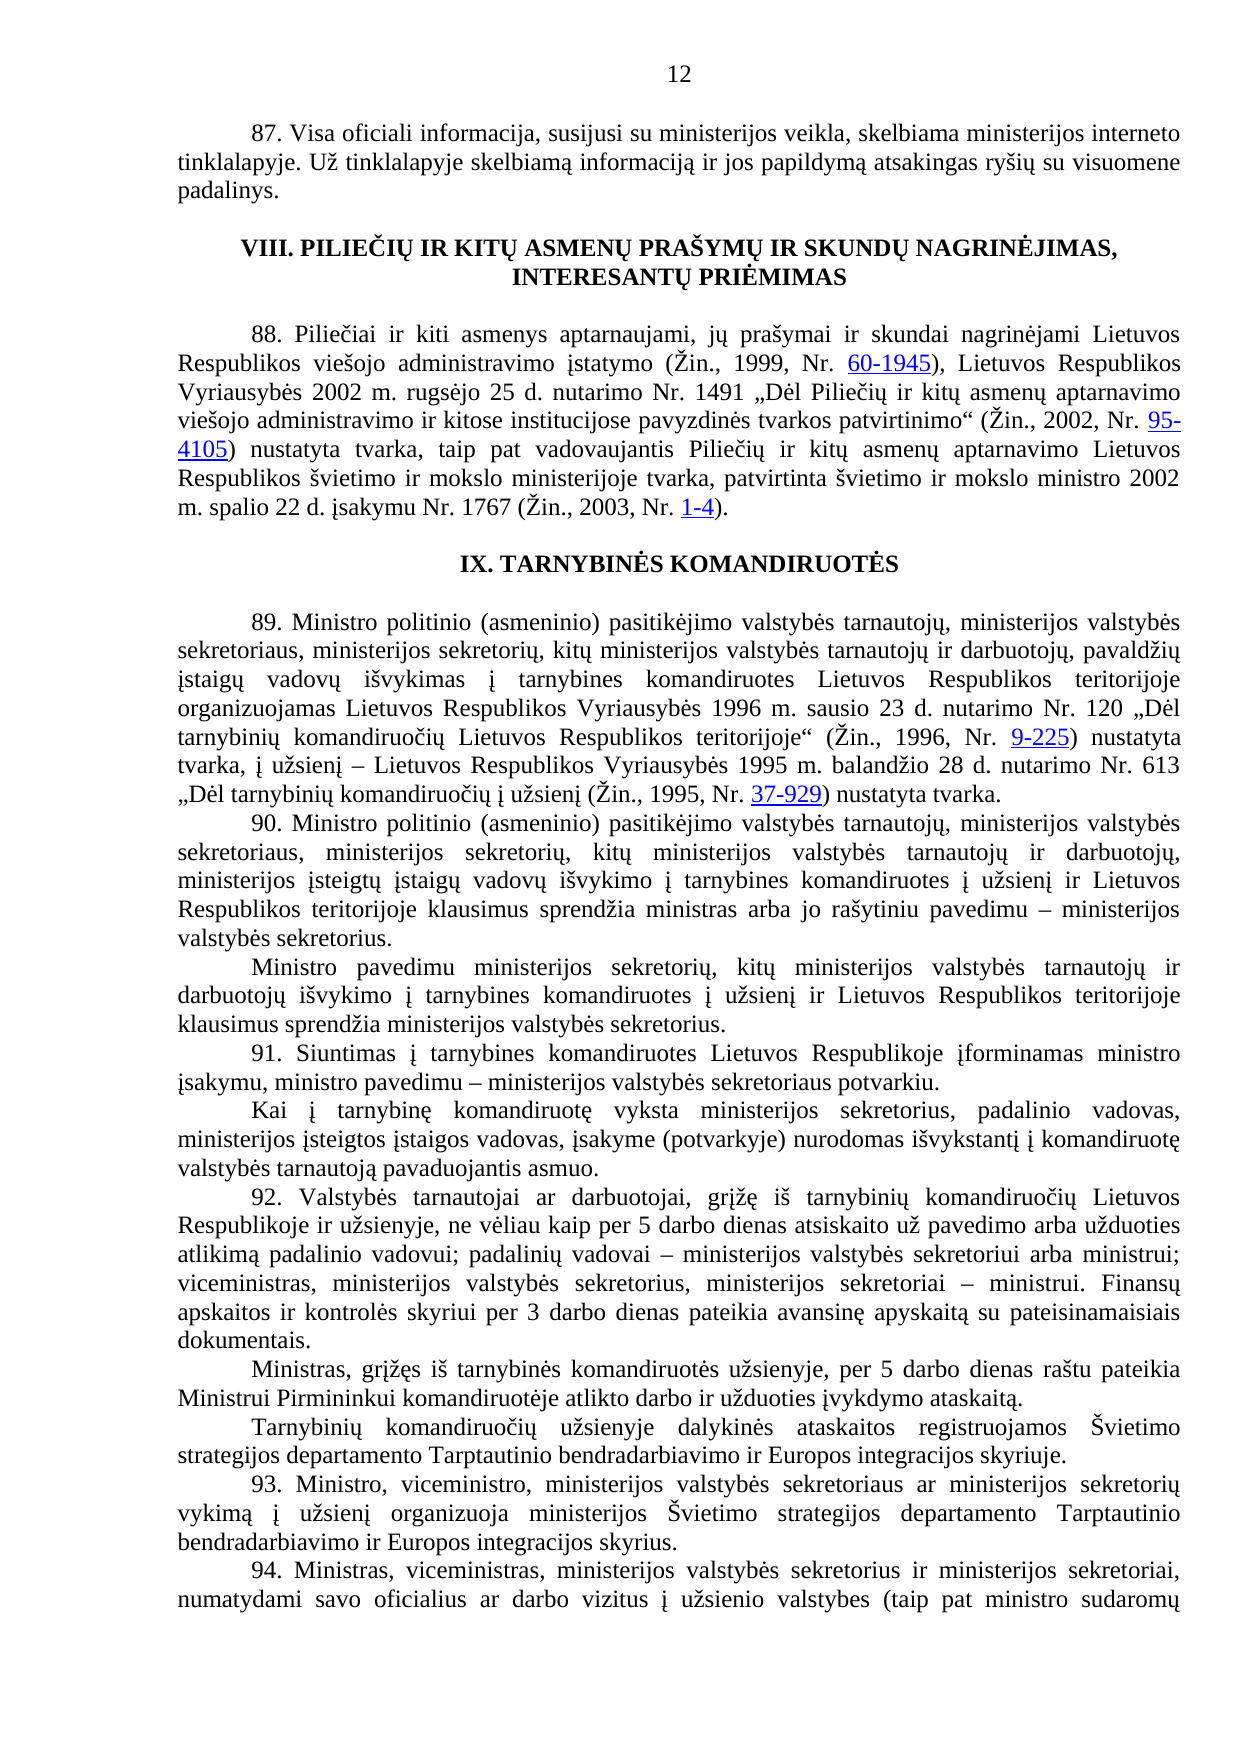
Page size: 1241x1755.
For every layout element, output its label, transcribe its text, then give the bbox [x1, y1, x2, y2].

text 92. Valstybės tarnautojai ar darbuotojai, grįžę iš tarnybinių komandiruočių Lietuvos Respublikoje ir užsienyje, ne vėliau kaip per 5 darbo dienas atsiskaito už pavedimo arba užduoties atlikimą padalinio vadovui; padalinių vadovai – ministerijos valstybės sekretoriui arba ministrui; viceministras, ministerijos valstybės sekretorius, ministerijos sekretoriai – ministrui. Finansų apskaitos ir kontrolės skyriui per 3 darbo dienas pateikia avansinę apyskaitą su pateisinamaisiais dokumentais. [177, 1182, 1181, 1354]
text 94. Ministras, viceministras, ministerijos valstybės sekretorius ir ministerijos sekretoriai, numatydami savo oficialius ar darbo vizitus į užsienio valstybes (taip pat ministro sudaromų [177, 1556, 1181, 1613]
text Ministras, grįžęs iš tarnybinės komandiruotės užsienyje, per 5 darbo dienas raštu pateikia Ministrui Pirmininkui komandiruotėje atlikto darbo ir užduoties įvykdymo ataskaitą. [177, 1354, 1181, 1412]
text 90. Ministro politinio (asmeninio) pasitikėjimo valstybės tarnautojų, ministerijos valstybės sekretoriaus, ministerijos sekretorių, kitų ministerijos valstybės tarnautojų ir darbuotojų, ministerijos įsteigtų įstaigų vadovų išvykimo į tarnybines komandiruotes į užsienį ir Lietuvos Respublikos teritorijoje klausimus sprendžia ministras arba jo rašytiniu pavedimu – ministerijos valstybės sekretorius. [177, 808, 1181, 952]
text 88. Piliečiai ir kiti asmenys aptarnaujami, jų prašymai ir skundai nagrinėjami Lietuvos Respublikos viešojo administravimo įstatymo (Žin., 1999, Nr. 60-1945), Lietuvos Respublikos Vyriausybės 2002 m. rugsėjo 25 d. nutarimo Nr. 1491 „Dėl Piliečių ir kitų asmenų aptarnavimo viešojo administravimo ir kitose institucijose pavyzdinės tvarkos patvirtinimo“ (Žin., 2002, Nr. 95-4105) nustatyta tvarka, taip pat vadovaujantis Piliečių ir kitų asmenų aptarnavimo Lietuvos Respublikos švietimo ir mokslo ministerijoje tvarka, patvirtinta švietimo ir mokslo ministro 2002 m. spalio 22 d. įsakymu Nr. 1767 (Žin., 2003, Nr. 1-4). [177, 319, 1181, 521]
text 93. Ministro, viceministro, ministerijos valstybės sekretoriaus ar ministerijos sekretorių vykimą į užsienį organizuoja ministerijos Švietimo strategijos departamento Tarptautinio bendradarbiavimo ir Europos integracijos skyrius. [177, 1469, 1181, 1556]
text Ministro pavedimu ministerijos sekretorių, kitų ministerijos valstybės tarnautojų ir darbuotojų išvykimo į tarnybines komandiruotes į užsienį ir Lietuvos Respublikos teritorijoje klausimus sprendžia ministerijos valstybės sekretorius. [177, 952, 1181, 1038]
text VIII. PILIEČIŲ IR KITŲ ASMENŲ PRAŠYMŲ IR SKUNDŲ NAGRINĖJIMAS, [177, 233, 1181, 262]
text Kai į tarnybinę komandiruotę vyksta ministerijos sekretorius, padalinio vadovas, ministerijos įsteigtos įstaigos vadovas, įsakyme (potvarkyje) nurodomas išvykstantį į komandiruotę valstybės tarnautoją pavaduojantis asmuo. [177, 1096, 1181, 1182]
text Tarnybinių komandiruočių užsienyje dalykinės ataskaitos registruojamos Švietimo strategijos departamento Tarptautinio bendradarbiavimo ir Europos integracijos skyriuje. [177, 1412, 1181, 1469]
text IX. TARNYBINĖS KOMANDIRUOTĖS [177, 549, 1181, 578]
text INTERESANTŲ PRIĖMIMAS [177, 262, 1181, 291]
text 91. Siuntimas į tarnybines komandiruotes Lietuvos Respublikoje įforminamas ministro įsakymu, ministro pavedimu – ministerijos valstybės sekretoriaus potvarkiu. [177, 1038, 1181, 1096]
text 87. Visa oficiali informacija, susijusi su ministerijos veikla, skelbiama ministerijos interneto tinklalapyje. Už tinklalapyje skelbiamą informaciją ir jos papildymą atsakingas ryšių su visuomene padalinys. [177, 118, 1181, 204]
text 89. Ministro politinio (asmeninio) pasitikėjimo valstybės tarnautojų, ministerijos valstybės sekretoriaus, ministerijos sekretorių, kitų ministerijos valstybės tarnautojų ir darbuotojų, pavaldžių įstaigų vadovų išvykimas į tarnybines komandiruotes Lietuvos Respublikos teritorijoje organizuojamas Lietuvos Respublikos Vyriausybės 1996 m. sausio 23 d. nutarimo Nr. 120 „Dėl tarnybinių komandiruočių Lietuvos Respublikos teritorijoje“ (Žin., 1996, Nr. 9-225) nustatyta tvarka, į užsienį – Lietuvos Respublikos Vyriausybės 1995 m. balandžio 28 d. nutarimo Nr. 613 „Dėl tarnybinių komandiruočių į užsienį (Žin., 1995, Nr. 37-929) nustatyta tvarka. [177, 607, 1181, 808]
